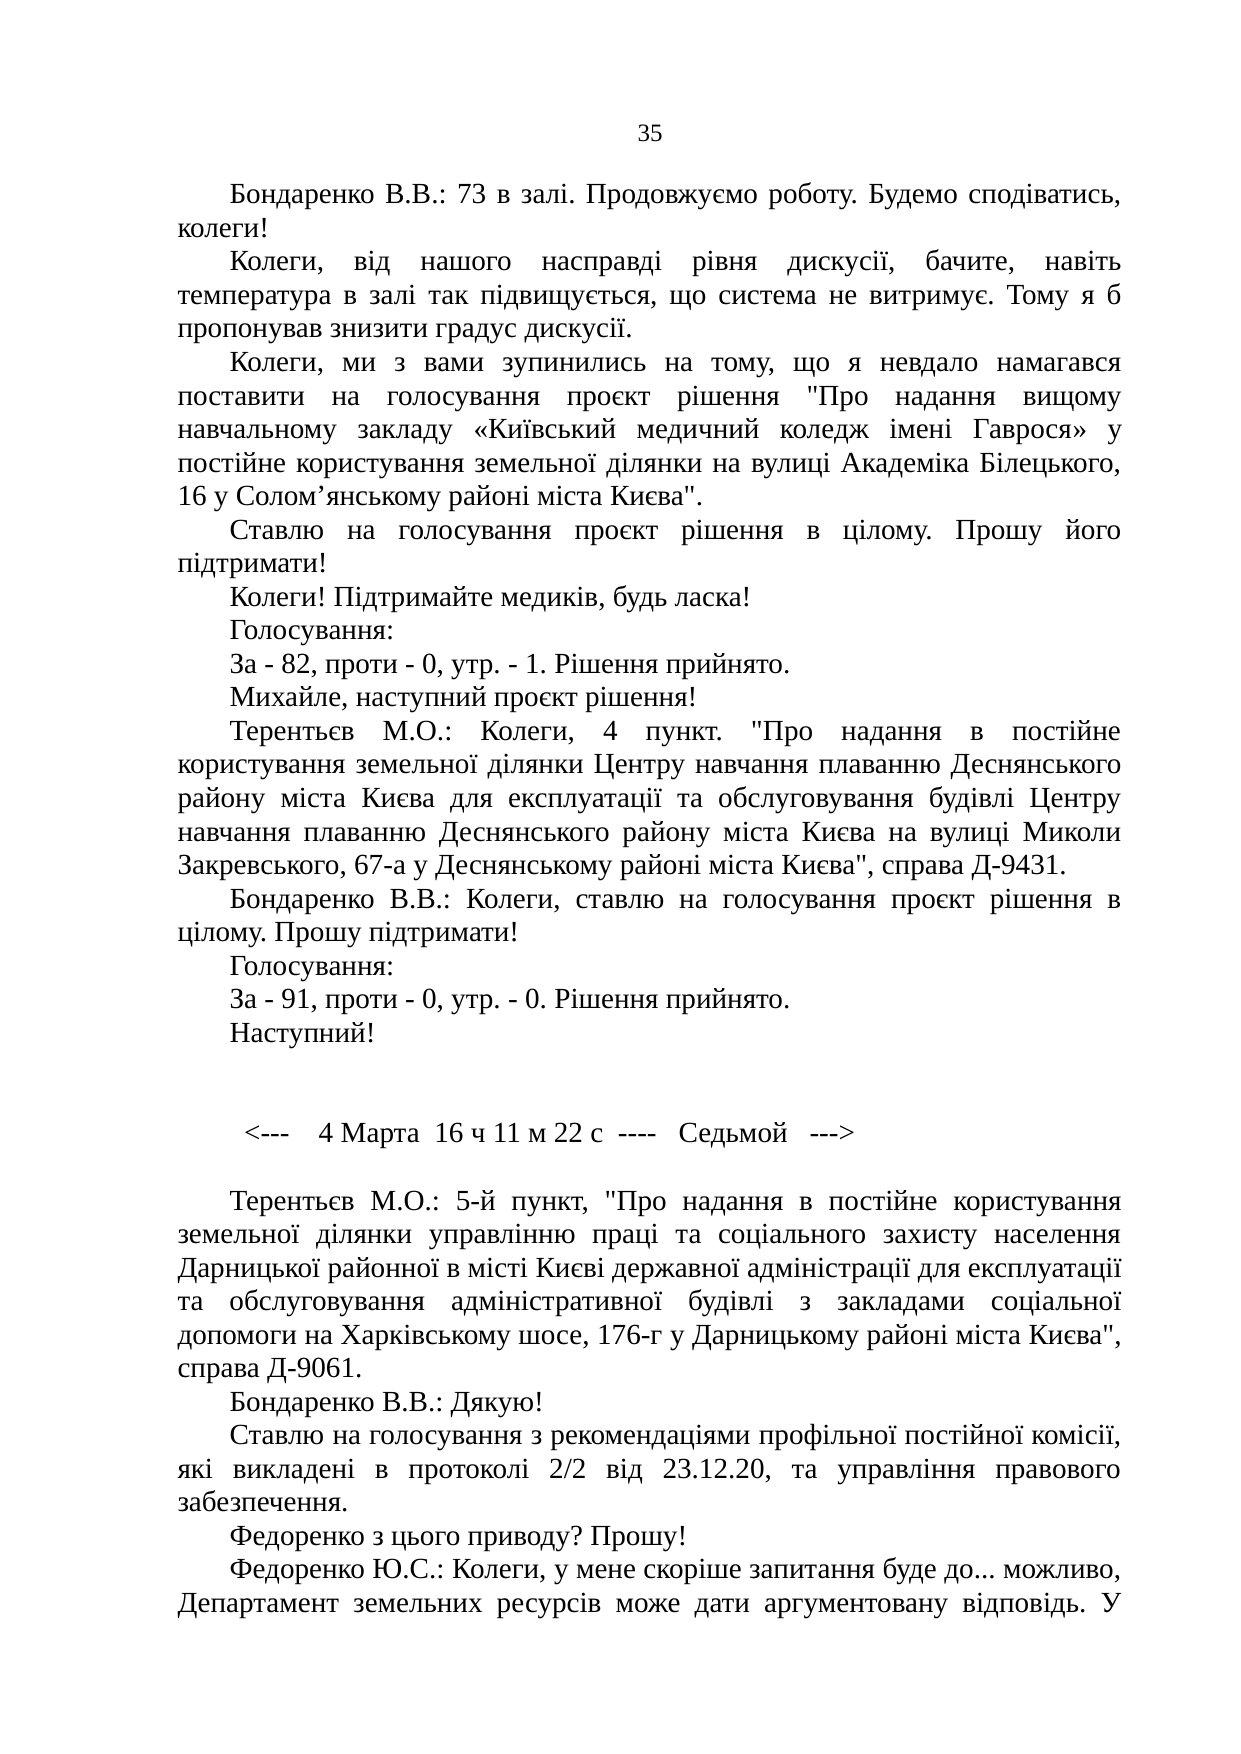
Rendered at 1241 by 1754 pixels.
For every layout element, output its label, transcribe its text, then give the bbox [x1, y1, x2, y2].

text Ставлю на голосування проєкт рішення в цілому. Прошу його підтримати! [177, 512, 1122, 579]
text Колеги, від нашого насправді рівня дискусії, бачите, навіть температура в залі так підвищується, що система не витримує. Тому я б пропонував знизити градус дискусії. [177, 243, 1122, 344]
text Ставлю на голосування з рекомендаціями профільної постійної комісії, які викладені в протоколі 2/2 від 23.12.20, та управління правового забезпечення. [177, 1417, 1122, 1518]
text Наступний! [177, 1015, 1122, 1048]
text Колеги! Підтримайте медиків, будь ласка! [177, 579, 1122, 612]
text Бондаренко В.В.: Дякую! [177, 1384, 1122, 1417]
text За - 82, проти - 0, утр. - 1. Рішення прийнято. [177, 646, 1122, 679]
text Бондаренко В.В.: Колеги, ставлю на голосування проєкт рішення в цілому. Прошу підтримати! [177, 881, 1122, 948]
text Бондаренко В.В.: 73 в залі. Продовжуємо роботу. Будемо сподіватись, колеги! [177, 176, 1122, 243]
text За - 91, проти - 0, утр. - 0. Рішення прийнято. [177, 981, 1122, 1015]
text Михайле, наступний проєкт рішення! [177, 679, 1122, 713]
text Голосування: [177, 612, 1122, 646]
text Терентьєв М.О.: 5-й пункт, "Про надання в постійне користування земельної ділянки управлінню праці та соціального захисту населення Дарницької районної в місті Києві державної адміністрації для експлуатації та обслуговування адміністративної будівлі з закладами соціальної допомоги на Харківському шосе, 176-г у Дарницькому районі міста Києва", справа Д-9061. [177, 1183, 1122, 1384]
text Голосування: [177, 948, 1122, 981]
text Терентьєв М.О.: Колеги, 4 пункт. "Про надання в постійне користування земельної ділянки Центру навчання плаванню Деснянського району міста Києва для експлуатації та обслуговування будівлі Центру навчання плаванню Деснянського району міста Києва на вулиці Миколи Закревського, 67-а у Деснянському районі міста Києва", справа Д-9431. [177, 713, 1122, 881]
text Федоренко з цього приводу? Прошу! [177, 1518, 1122, 1552]
text Колеги, ми з вами зупинились на тому, що я невдало намагався поставити на голосування проєкт рішення "Про надання вищому навчальному закладу «Київський медичний коледж імені Гаврося» у постійне користування земельної ділянки на вулиці Академіка Білецького, 16 у Солом’янському районі міста Києва". [177, 344, 1122, 512]
text Федоренко Ю.С.: Колеги, у мене скоріше запитання буде до... можливо, Департамент земельних ресурсів може дати аргументовану відповідь. У [177, 1552, 1122, 1619]
text <--- 4 Марта 16 ч 11 м 22 с ---- Седьмой ---> [177, 1116, 1122, 1149]
